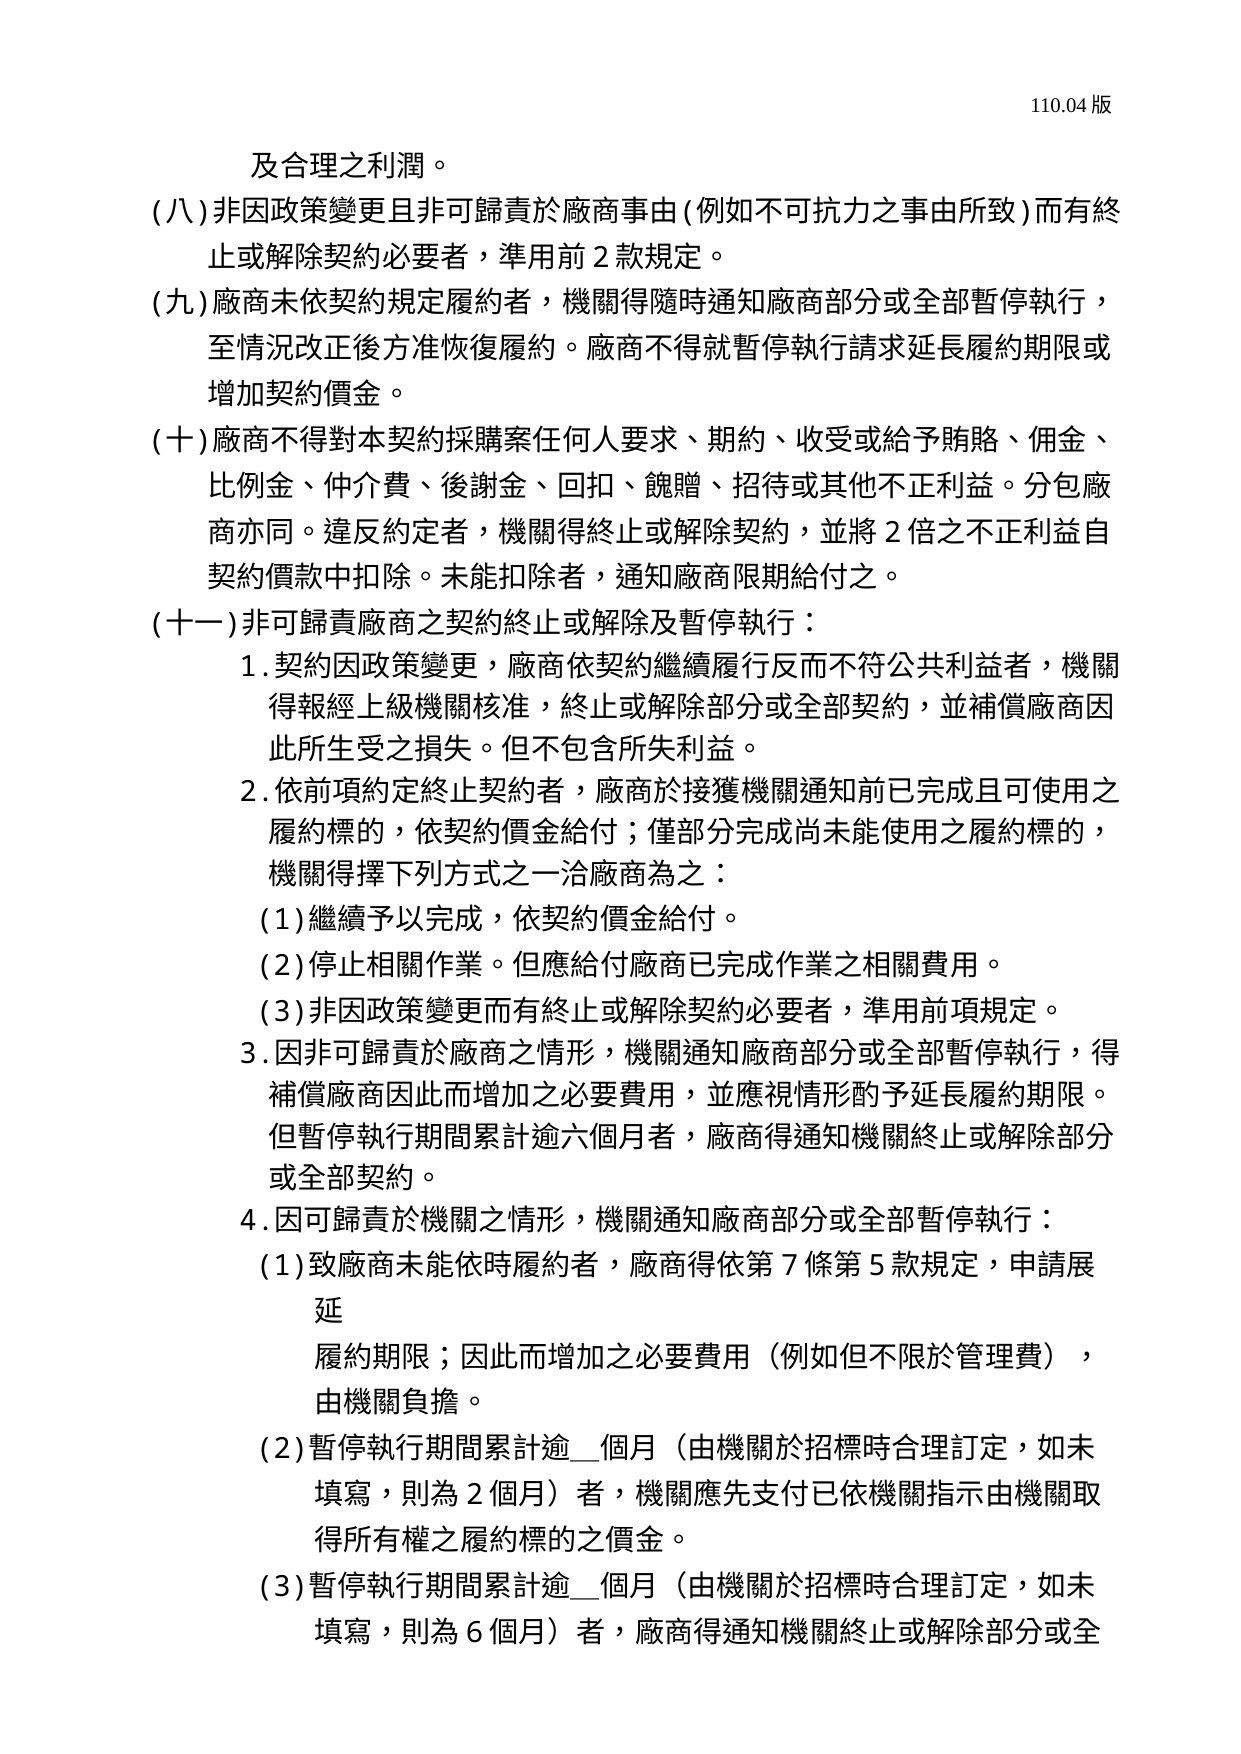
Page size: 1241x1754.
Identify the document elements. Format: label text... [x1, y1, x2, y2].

text (2)暫停執行期間累計逾＿個月（由機關於招標時合理訂定，如未填寫，則為2個月）者，機關應先支付已依機關指示由機關取得所有權之履約標的之價金。 [256, 1422, 1122, 1559]
text (2)停止相關作業。但應給付廠商已完成作業之相關費用。 [256, 939, 1122, 984]
text (九)廠商未依契約規定履約者，機關得隨時通知廠商部分或全部暫停執行，至情況改正後方准恢復履約。廠商不得就暫停執行請求延長履約期限或增加契約價金。 [148, 276, 1122, 414]
text (3)暫停執行期間累計逾＿個月（由機關於招標時合理訂定，如未填寫，則為6個月）者，廠商得通知機關終止或解除部分或全 [256, 1559, 1122, 1651]
text 履約期限；因此而增加之必要費用（例如但不限於管理費），由機關負擔。 [256, 1330, 1122, 1422]
text (1)繼續予以完成，依契約價金給付。 [256, 893, 1122, 939]
text (八)非因政策變更且非可歸責於廠商事由(例如不可抗力之事由所致)而有終止或解除契約必要者，準用前2款規定。 [148, 184, 1122, 276]
text 3.因非可歸責於廠商之情形，機關通知廠商部分或全部暫停執行，得補償廠商因此而增加之必要費用，並應視情形酌予延長履約期限。但暫停執行期間累計逾六個月者，廠商得通知機關終止或解除部分或全部契約。 [239, 1030, 1122, 1197]
text (1)致廠商未能依時履約者，廠商得依第7條第5款規定，申請展延 [256, 1239, 1122, 1330]
text (3)非因政策變更而有終止或解除契約必要者，準用前項規定。 [256, 984, 1122, 1030]
text (十一)非可歸責廠商之契約終止或解除及暫停執行： [148, 597, 1122, 643]
text 4.因可歸責於機關之情形，機關通知廠商部分或全部暫停執行： [239, 1197, 1122, 1239]
text 1.契約因政策變更，廠商依契約繼續履行反而不符公共利益者，機關得報經上級機關核准，終止或解除部分或全部契約，並補償廠商因此所生受之損失。但不包含所失利益。 [239, 643, 1122, 768]
text 2.依前項約定終止契約者，廠商於接獲機關通知前已完成且可使用之履約標的，依契約價金給付；僅部分完成尚未能使用之履約標的，機關得擇下列方式之一洽廠商為之： [239, 768, 1122, 893]
text 及合理之利潤。 [181, 143, 1122, 184]
text (十)廠商不得對本契約採購案任何人要求、期約、收受或給予賄賂、佣金、比例金、仲介費、後謝金、回扣、餽贈、招待或其他不正利益。分包廠商亦同。違反約定者，機關得終止或解除契約，並將2倍之不正利益自契約價款中扣除。未能扣除者，通知廠商限期給付之。 [148, 414, 1122, 597]
